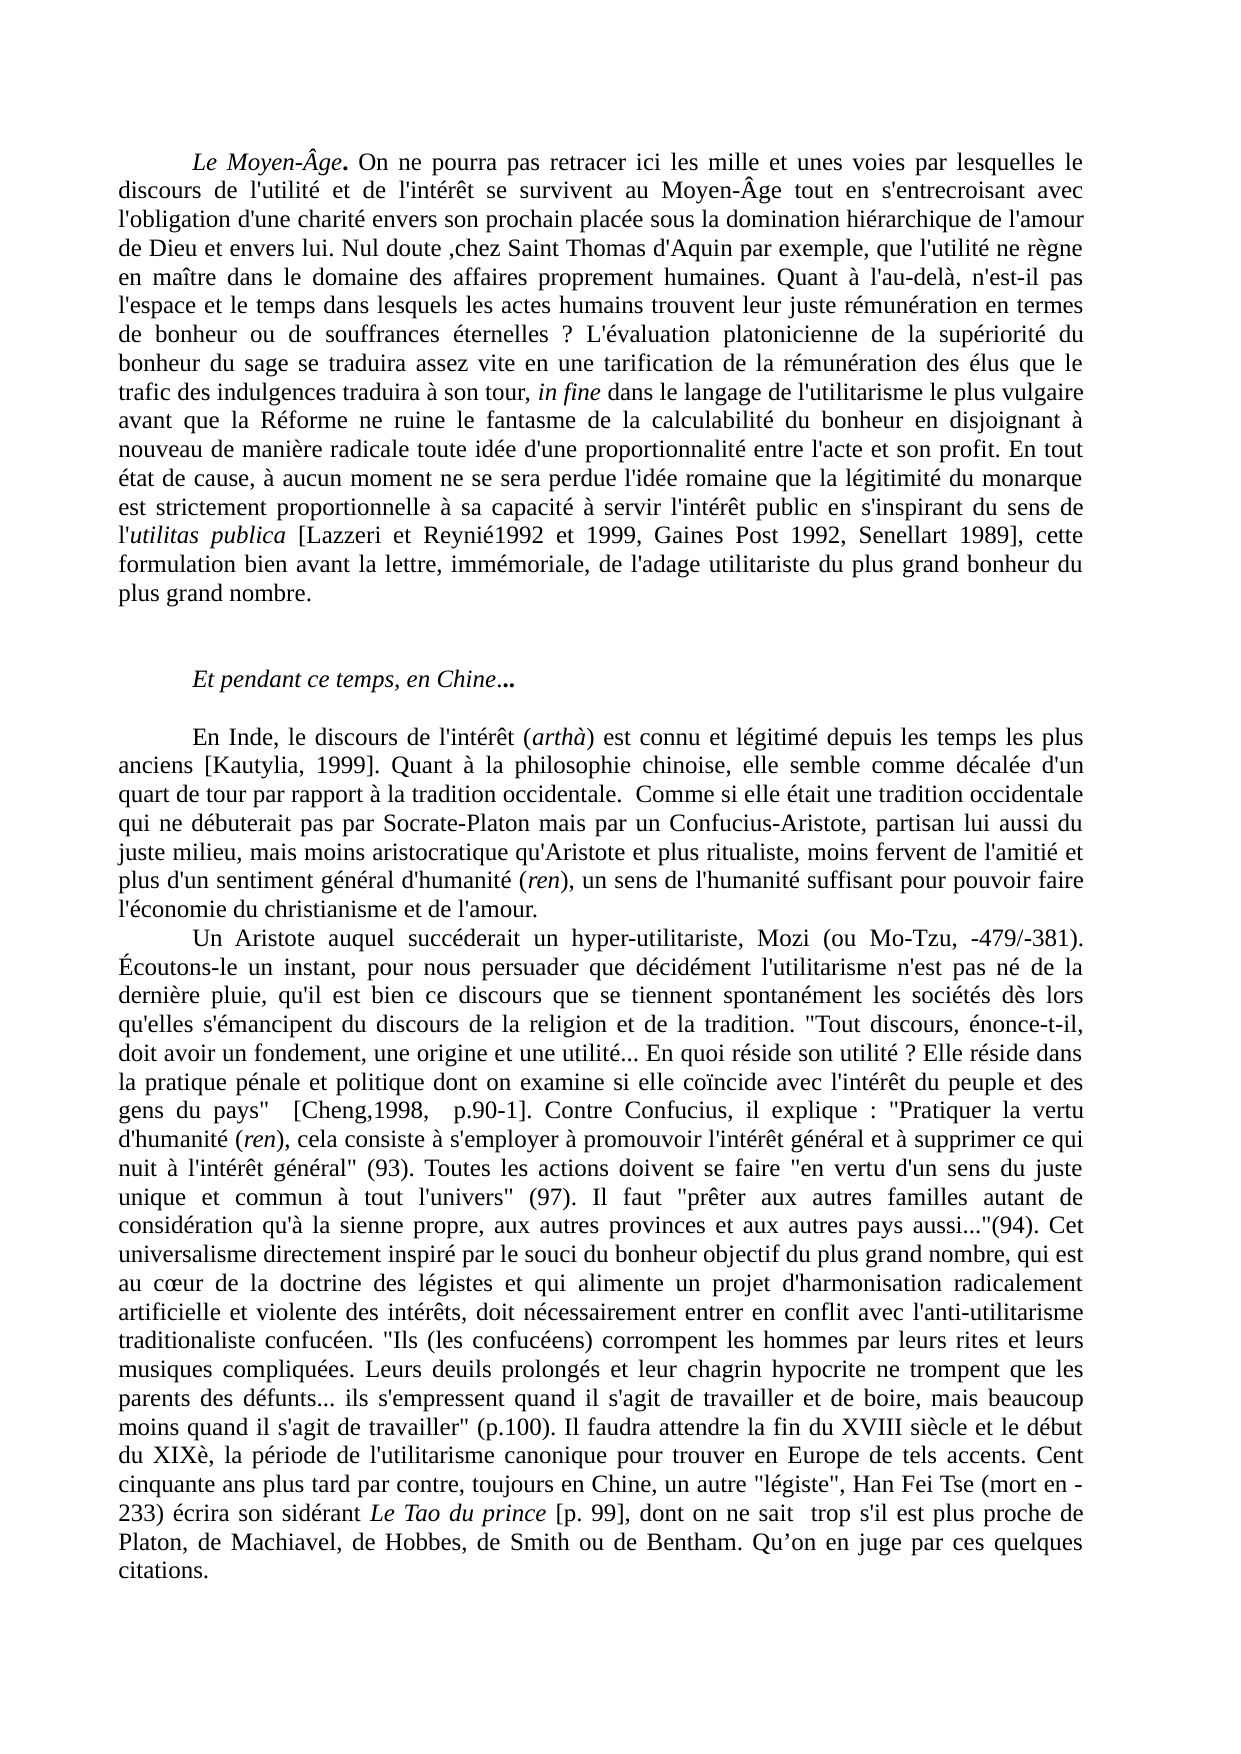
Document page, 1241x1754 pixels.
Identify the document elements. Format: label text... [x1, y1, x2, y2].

text En Inde, le discours de l'intérêt (arthà) est connu et légitimé depuis les temps les plus anciens [Kautylia, 1999]. Quant à la philosophie chinoise, elle semble comme décalée d'un quart de tour par rapport à la tradition occidentale. Comme si elle était une tradition occidentale qui ne débuterait pas par Socrate-Platon mais par un Confucius-Aristote, partisan lui aussi du juste milieu, mais moins aristocratique qu'Aristote et plus ritualiste, moins fervent de l'amitié et plus d'un sentiment général d'humanité (ren), un sens de l'humanité suffisant pour pouvoir faire l'économie du christianisme et de l'amour. [118, 722, 1084, 923]
text Et pendant ce temps, en Chine... [118, 664, 1084, 693]
text Un Aristote auquel succéderait un hyper-utilitariste, Mozi (ou Mo-Tzu, -479/-381). Écoutons-le un instant, pour nous persuader que décidément l'utilitarisme n'est pas né de la dernière pluie, qu'il est bien ce discours que se tiennent spontanément les sociétés dès lors qu'elles s'émancipent du discours de la religion et de la tradition. "Tout discours, énonce-t-il, doit avoir un fondement, une origine et une utilité... En quoi réside son utilité ? Elle réside dans la pratique pénale et politique dont on examine si elle coïncide avec l'intérêt du peuple et des gens du pays" [Cheng,1998, p.90-1]. Contre Confucius, il explique : "Pratiquer la vertu d'humanité (ren), cela consiste à s'employer à promouvoir l'intérêt général et à supprimer ce qui nuit à l'intérêt général" (93). Toutes les actions doivent se faire "en vertu d'un sens du juste unique et commun à tout l'univers" (97). Il faut "prêter aux autres familles autant de considération qu'à la sienne propre, aux autres provinces et aux autres pays aussi..."(94). Cet universalisme directement inspiré par le souci du bonheur objectif du plus grand nombre, qui est au cœur de la doctrine des légistes et qui alimente un projet d'harmonisation radicalement artificielle et violente des intérêts, doit nécessairement entrer en conflit avec l'anti-utilitarisme traditionaliste confucéen. "Ils (les confucéens) corrompent les hommes par leurs rites et leurs musiques compliquées. Leurs deuils prolongés et leur chagrin hypocrite ne trompent que les parents des défunts... ils s'empressent quand il s'agit de travailler et de boire, mais beaucoup moins quand il s'agit de travailler" (p.100). Il faudra attendre la fin du XVIII siècle et le début du XIXè, la période de l'utilitarisme canonique pour trouver en Europe de tels accents. Cent cinquante ans plus tard par contre, toujours en Chine, un autre "légiste", Han Fei Tse (mort en -233) écrira son sidérant Le Tao du prince [p. 99], dont on ne sait trop s'il est plus proche de Platon, de Machiavel, de Hobbes, de Smith ou de Bentham. Qu’on en juge par ces quelques citations. [118, 923, 1084, 1584]
text Le Moyen-Âge. On ne pourra pas retracer ici les mille et unes voies par lesquelles le discours de l'utilité et de l'intérêt se survivent au Moyen-Âge tout en s'entrecroisant avec l'obligation d'une charité envers son prochain placée sous la domination hiérarchique de l'amour de Dieu et envers lui. Nul doute ,chez Saint Thomas d'Aquin par exemple, que l'utilité ne règne en maître dans le domaine des affaires proprement humaines. Quant à l'au-delà, n'est-il pas l'espace et le temps dans lesquels les actes humains trouvent leur juste rémunération en termes de bonheur ou de souffrances éternelles ? L'évaluation platonicienne de la supériorité du bonheur du sage se traduira assez vite en une tarification de la rémunération des élus que le trafic des indulgences traduira à son tour, in fine dans le langage de l'utilitarisme le plus vulgaire avant que la Réforme ne ruine le fantasme de la calculabilité du bonheur en disjoignant à nouveau de manière radicale toute idée d'une proportionnalité entre l'acte et son profit. En tout état de cause, à aucun moment ne se sera perdue l'idée romaine que la légitimité du monarque est strictement proportionnelle à sa capacité à servir l'intérêt public en s'inspirant du sens de l'utilitas publica [Lazzeri et Reynié1992 et 1999, Gaines Post 1992, Senellart 1989], cette formulation bien avant la lettre, immémoriale, de l'adage utilitariste du plus grand bonheur du plus grand nombre. [118, 147, 1084, 607]
